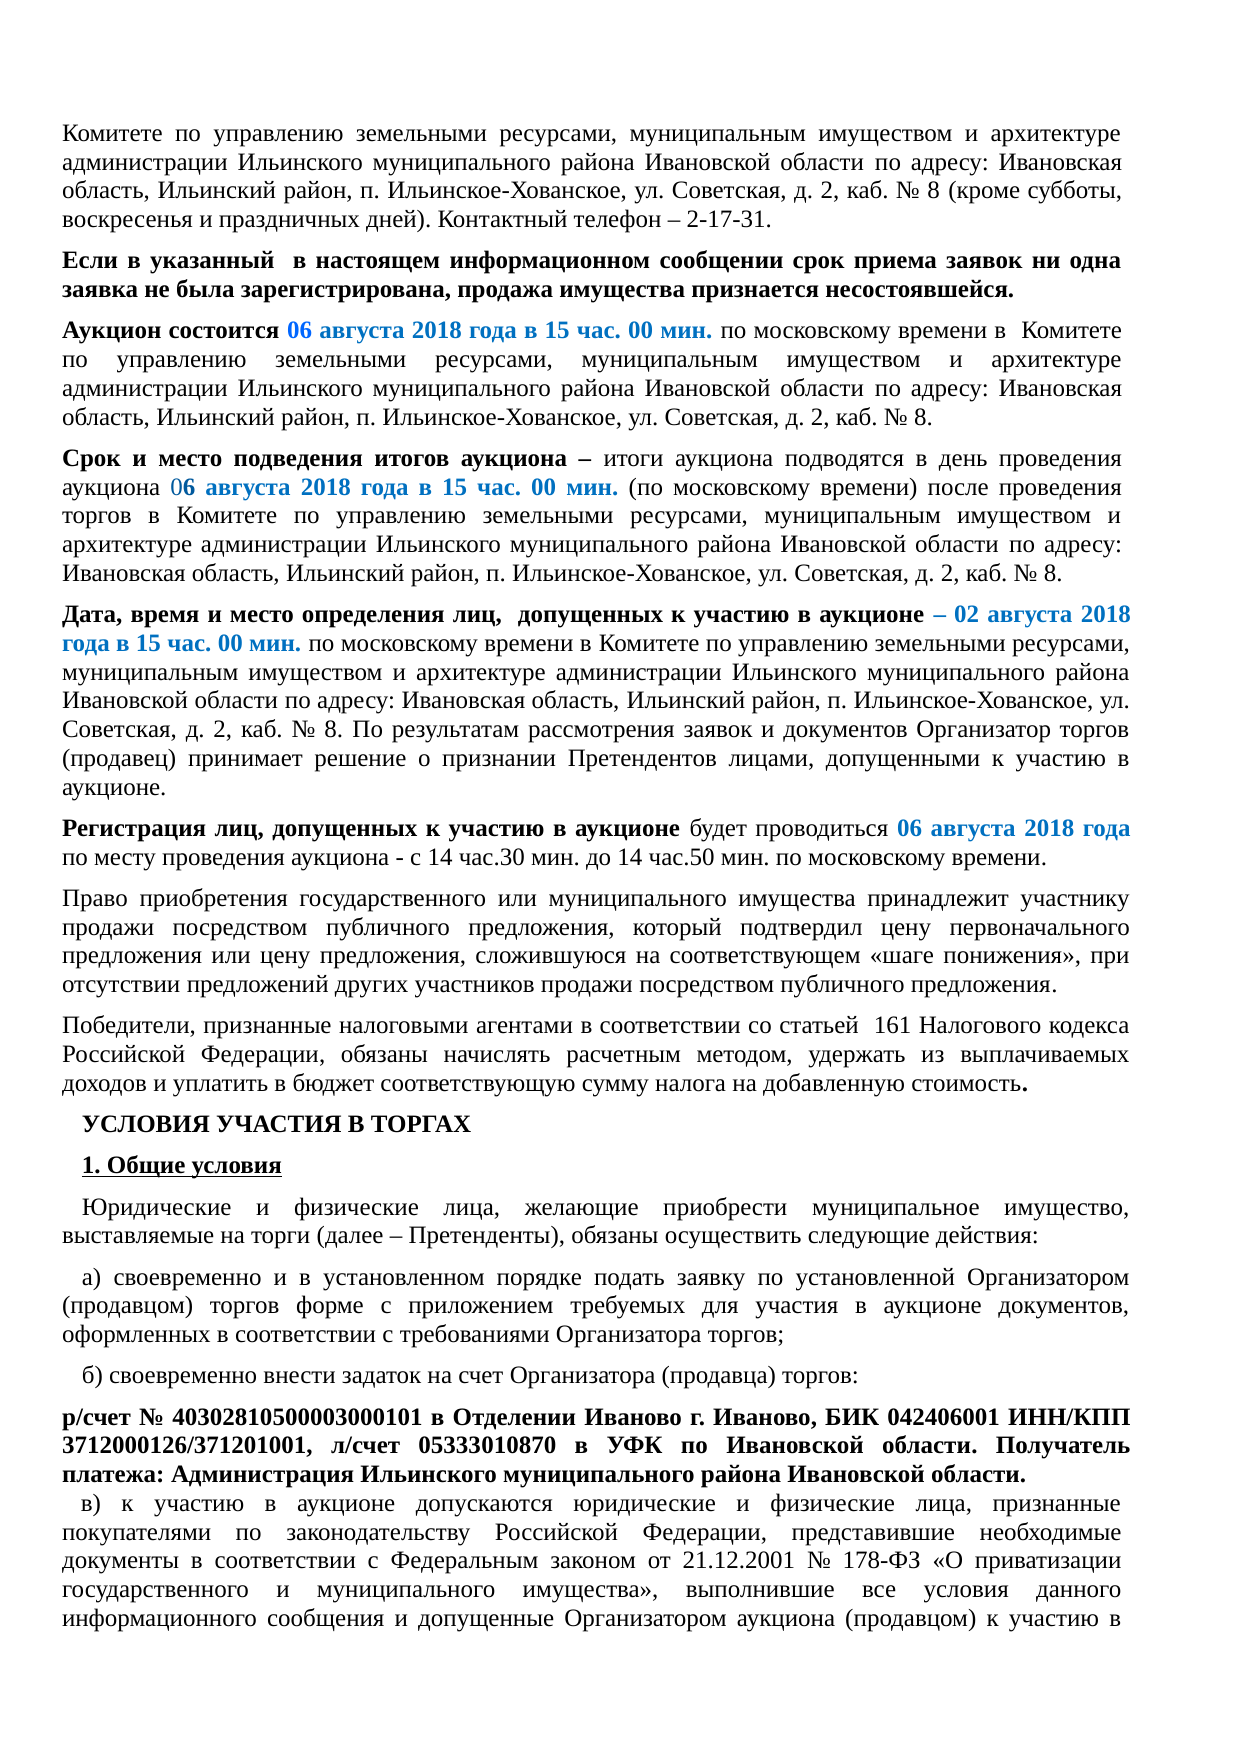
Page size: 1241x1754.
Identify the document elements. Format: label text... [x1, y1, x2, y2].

subtitle в) к участию в аукционе допускаются юридические и физические лица, признанные покупателями по законодательству Российской Федерации, представившие необходимые документы в соответствии с Федеральным законом от 21.12.2001 № 178-ФЗ «О приватизации государственного и муниципального имущества», выполнившие все условия данного информационного сообщения и допущенные Организатором аукциона (продавцом) к участию в [62, 1488, 1122, 1632]
text Если в указанный в настоящем информационном сообщении срок приема заявок ни одна заявка не была зарегистрирована, продажа имущества признается несостоявшейся. [62, 246, 1122, 303]
text 1. Общие условия [62, 1151, 1131, 1179]
text Комитете по управлению земельными ресурсами, муниципальным имуществом и архитектуре администрации Ильинского муниципального района Ивановской области по адресу: Ивановская область, Ильинский район, п. Ильинское-Хованское, ул. Советская, д. 2, каб. № 8 (кроме субботы, воскресенья и праздничных дней). Контактный телефон – 2-17-31. [62, 118, 1122, 233]
text Регистрация лиц, допущенных к участию в аукционе будет проводиться 06 августа 2018 года по месту проведения аукциона - с 14 час.30 мин. до 14 час.50 мин. по московскому времени. [62, 813, 1131, 871]
text р/счет № 40302810500003000101 в Отделении Иваново г. Иваново, БИК 042406001 ИНН/КПП 3712000126/371201001, л/счет 05333010870 в УФК по Ивановской области. Получатель платежа: Администрация Ильинского муниципального района Ивановской области. [62, 1402, 1131, 1488]
text Право приобретения государственного или муниципального имущества принадлежит участнику продажи посредством публичного предложения, который подтвердил цену первоначального предложения или цену предложения, сложившуюся на соответствующем «шаге понижения», при отсутствии предложений других участников продажи посредством публичного предложения. [62, 883, 1131, 998]
text б) своевременно внести задаток на счет Организатора (продавца) торгов: [62, 1361, 1131, 1389]
text Срок и место подведения итогов аукциона – итоги аукциона подводятся в день проведения аукциона 06 августа 2018 года в 15 час. 00 мин. (по московскому времени) после проведения торгов в Комитете по управлению земельными ресурсами, муниципальным имуществом и архитектуре администрации Ильинского муниципального района Ивановской области по адресу: Ивановская область, Ильинский район, п. Ильинское-Хованское, ул. Советская, д. 2, каб. № 8. [62, 443, 1122, 587]
text Аукцион состоится 06 августа 2018 года в 15 час. 00 мин. по московскому времени в Комитете по управлению земельными ресурсами, муниципальным имуществом и архитектуре администрации Ильинского муниципального района Ивановской области по адресу: Ивановская область, Ильинский район, п. Ильинское-Хованское, ул. Советская, д. 2, каб. № 8. [62, 316, 1122, 431]
text Дата, время и место определения лиц, допущенных к участию в аукционе – 02 августа 2018 года в 15 час. 00 мин. по московскому времени в Комитете по управлению земельными ресурсами, муниципальным имуществом и архитектуре администрации Ильинского муниципального района Ивановской области по адресу: Ивановская область, Ильинский район, п. Ильинское-Хованское, ул. Советская, д. 2, каб. № 8. По результатам рассмотрения заявок и документов Организатор торгов (продавец) принимает решение о признании Претендентов лицами, допущенными к участию в аукционе. [62, 599, 1131, 801]
text Юридические и физические лица, желающие приобрести муниципальное имущество, выставляемые на торги (далее – Претенденты), обязаны осуществить следующие действия: [62, 1192, 1131, 1249]
text а) своевременно и в установленном порядке подать заявку по установленной Организатором (продавцом) торгов форме с приложением требуемых для участия в аукционе документов, оформленных в соответствии с требованиями Организатора торгов; [62, 1262, 1131, 1348]
text Победители, признанные налоговыми агентами в соответствии со статьей 161 Налогового кодекса Российской Федерации, обязаны начислять расчетным методом, удержать из выплачиваемых доходов и уплатить в бюджет соответствующую сумму налога на добавленную стоимость. [62, 1011, 1131, 1097]
text УСЛОВИЯ УЧАСТИЯ В ТОРГАХ [62, 1109, 1131, 1138]
